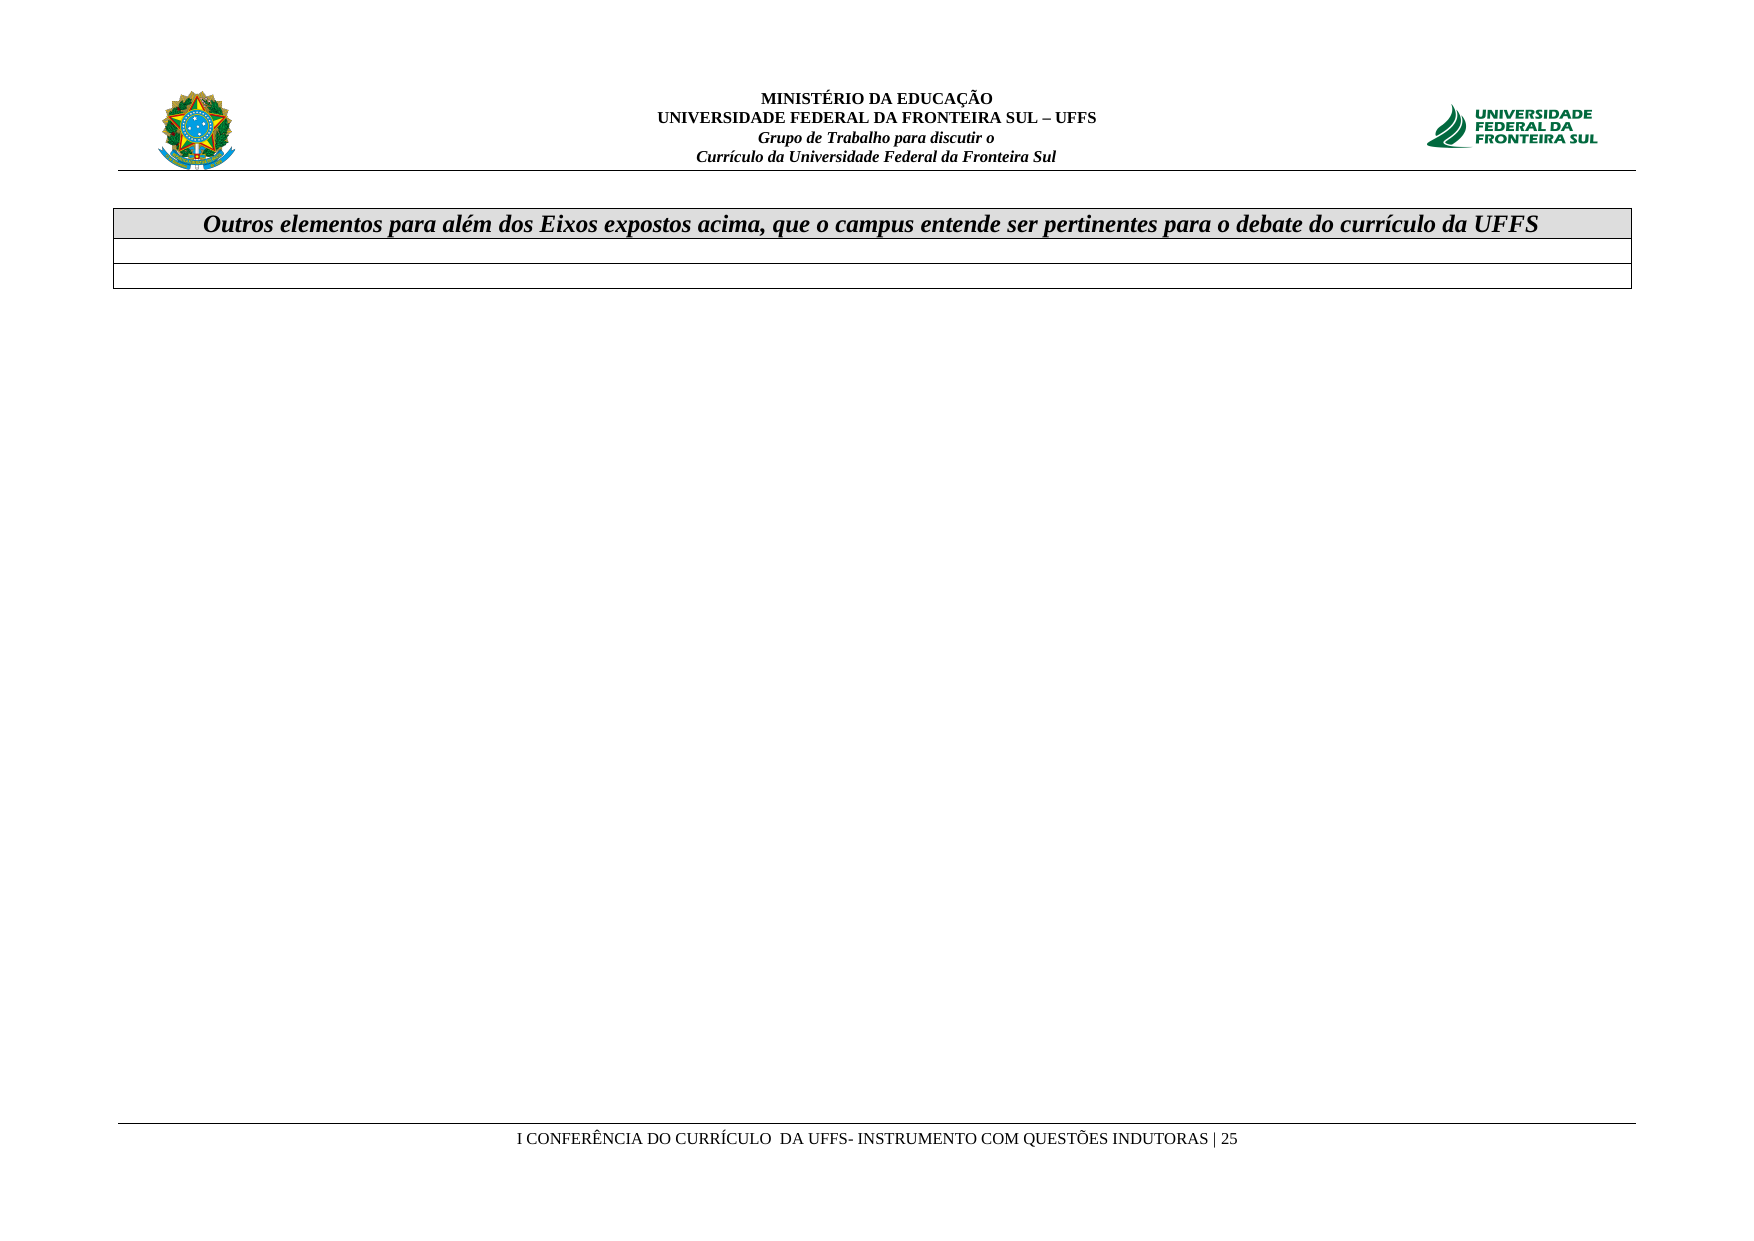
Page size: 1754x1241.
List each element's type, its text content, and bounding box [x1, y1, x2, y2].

picture [1419, 99, 1605, 154]
table_cell [114, 264, 1631, 288]
table_cell [114, 239, 1631, 263]
table_header Outros elementos para além dos Eixos expostos acima, que o campus entende ser pertinentes para o debate do currículo da UFFS [114, 209, 1631, 238]
picture [158, 91, 236, 170]
